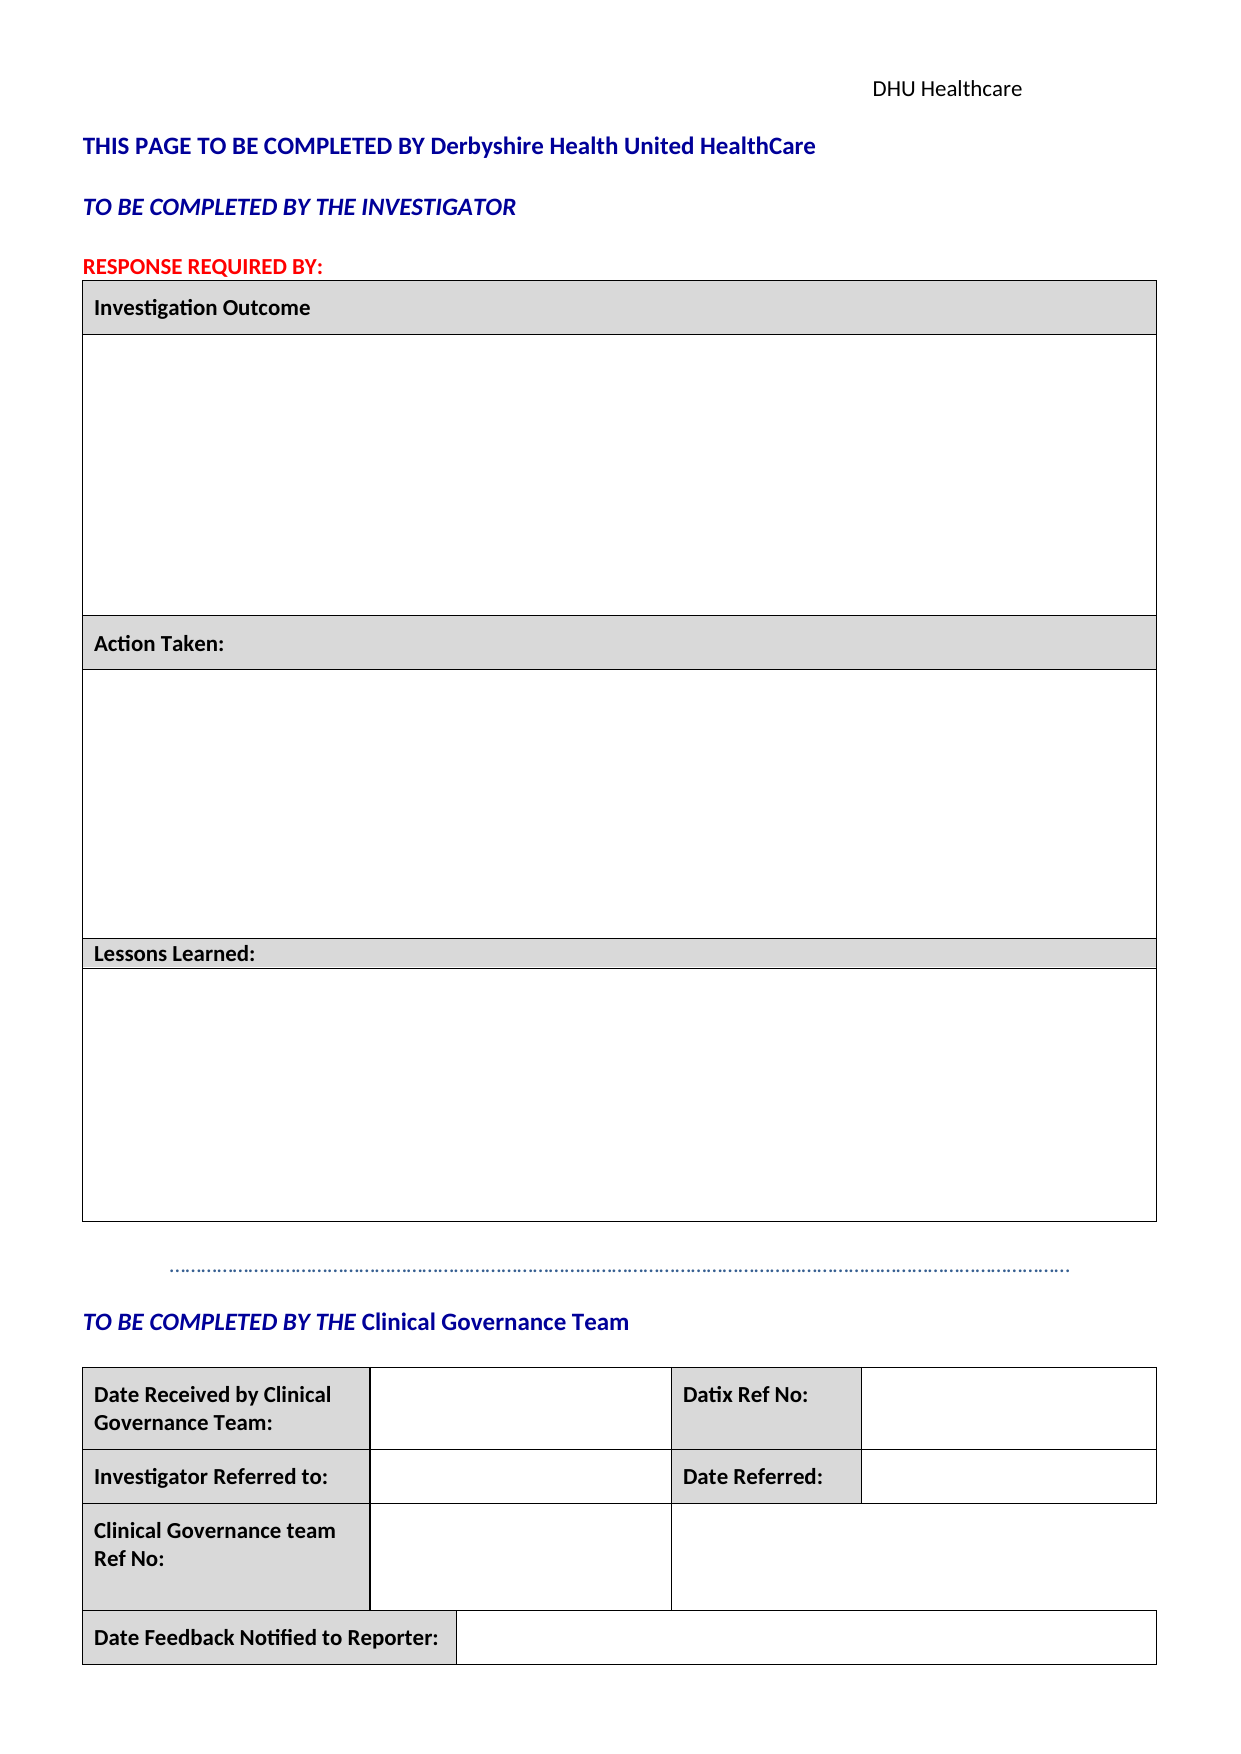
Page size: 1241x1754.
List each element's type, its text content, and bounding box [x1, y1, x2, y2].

table_header [371, 1368, 671, 1449]
table_cell Clinical Governance team Ref No: [83, 1504, 369, 1610]
table_cell [371, 1504, 671, 1610]
table_cell [83, 335, 1156, 615]
text TO BE COMPLETED BY THE INVESTIGATOR [83, 191, 1157, 221]
table_cell Investigator Referred to: [83, 1450, 369, 1503]
table_cell Action Taken: [83, 616, 1156, 669]
table_cell [83, 969, 1156, 1221]
text ……………………………………………………………………………………………………………………………………………………… [83, 1250, 1157, 1278]
table_cell [371, 1450, 671, 1503]
table_header Datix Ref No: [672, 1368, 861, 1449]
table_header Investigation Outcome [83, 281, 1156, 334]
text TO BE COMPLETED BY THE Clinical Governance Team [83, 1306, 1157, 1336]
table_cell [862, 1450, 1156, 1503]
table_header [862, 1368, 1156, 1449]
table_cell Lessons Learned: [83, 939, 1156, 967]
table_header Date Received by Clinical Governance Team: [83, 1368, 369, 1449]
table_cell Date Referred: [672, 1450, 861, 1503]
text THIS PAGE TO BE COMPLETED BY Derbyshire Health United HealthCare [83, 130, 1157, 160]
table_cell [672, 1504, 1156, 1610]
table_cell Date Feedback Notified to Reporter: [83, 1611, 456, 1664]
table_cell [83, 670, 1156, 938]
text RESPONSE REQUIRED BY: [83, 252, 1157, 280]
table_cell [457, 1611, 1156, 1664]
